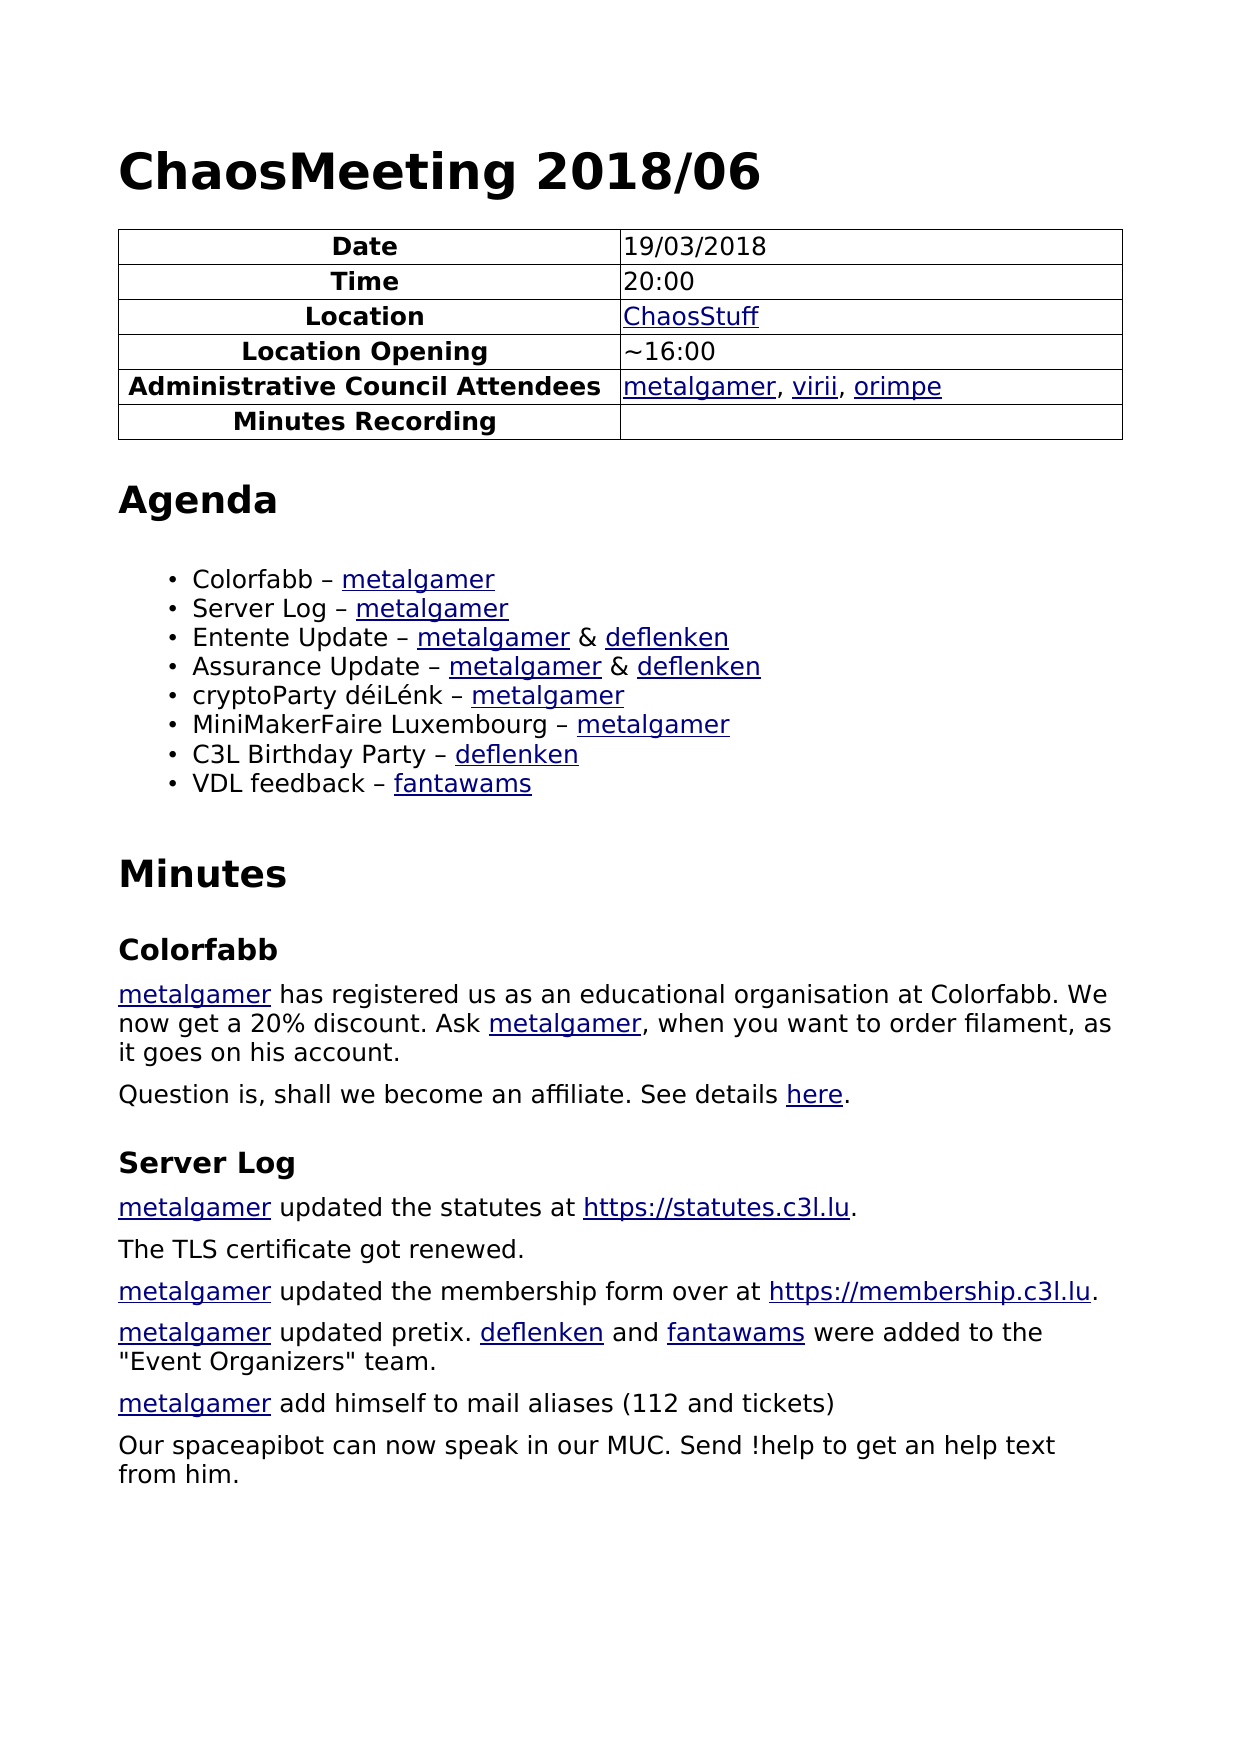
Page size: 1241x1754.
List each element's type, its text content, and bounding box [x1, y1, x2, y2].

text Question is, shall we become an affiliate. See details here. [118, 1080, 1122, 1109]
table_cell Location Opening [119, 335, 620, 369]
subtitle ChaosMeeting 2018/06 [118, 143, 1122, 201]
table_cell ChaosStuff [621, 300, 1122, 334]
table_cell Location [119, 300, 620, 334]
list Assurance Update – metalgamer & deflenken [177, 652, 1122, 681]
table_cell [621, 405, 1122, 439]
table_header 19/03/2018 [621, 230, 1122, 264]
list Colorfabb – metalgamer [177, 565, 1122, 594]
table_cell ~16:00 [621, 335, 1122, 369]
table_cell Minutes Recording [119, 405, 620, 439]
table_cell 20:00 [621, 265, 1122, 299]
text metalgamer has registered us as an educational organisation at Colorfabb. We now get a 20% discount. Ask metalgamer, when you want to order filament, as it goes on his account. [118, 980, 1122, 1068]
subtitle Minutes [118, 853, 1122, 896]
list C3L Birthday Party – deflenken [177, 740, 1122, 769]
subtitle Colorfabb [118, 934, 1122, 968]
subtitle Agenda [118, 479, 1122, 523]
list MiniMakerFaire Luxembourg – metalgamer [177, 711, 1122, 740]
table_cell Time [119, 265, 620, 299]
list Entente Update – metalgamer & deflenken [177, 623, 1122, 652]
text metalgamer add himself to mail aliases (112 and tickets) [118, 1389, 1122, 1418]
text metalgamer updated the membership form over at https://membership.c3l.lu. [118, 1277, 1122, 1306]
table_header Date [119, 230, 620, 264]
text metalgamer updated pretix. deflenken and fantawams were added to the "Event Organizers" team. [118, 1318, 1122, 1377]
table_cell Administrative Council Attendees [119, 370, 620, 404]
list Server Log – metalgamer [177, 594, 1122, 623]
list VDL feedback – fantawams [177, 769, 1122, 798]
list cryptoParty déiLénk – metalgamer [177, 681, 1122, 711]
text The TLS certificate got renewed. [118, 1235, 1122, 1264]
text metalgamer updated the statutes at https://statutes.c3l.lu. [118, 1193, 1122, 1222]
subtitle Server Log [118, 1147, 1122, 1181]
text Our spaceapibot can now speak in our MUC. Send !help to get an help text from him. [118, 1431, 1122, 1489]
table_cell metalgamer, virii, orimpe [621, 370, 1122, 404]
